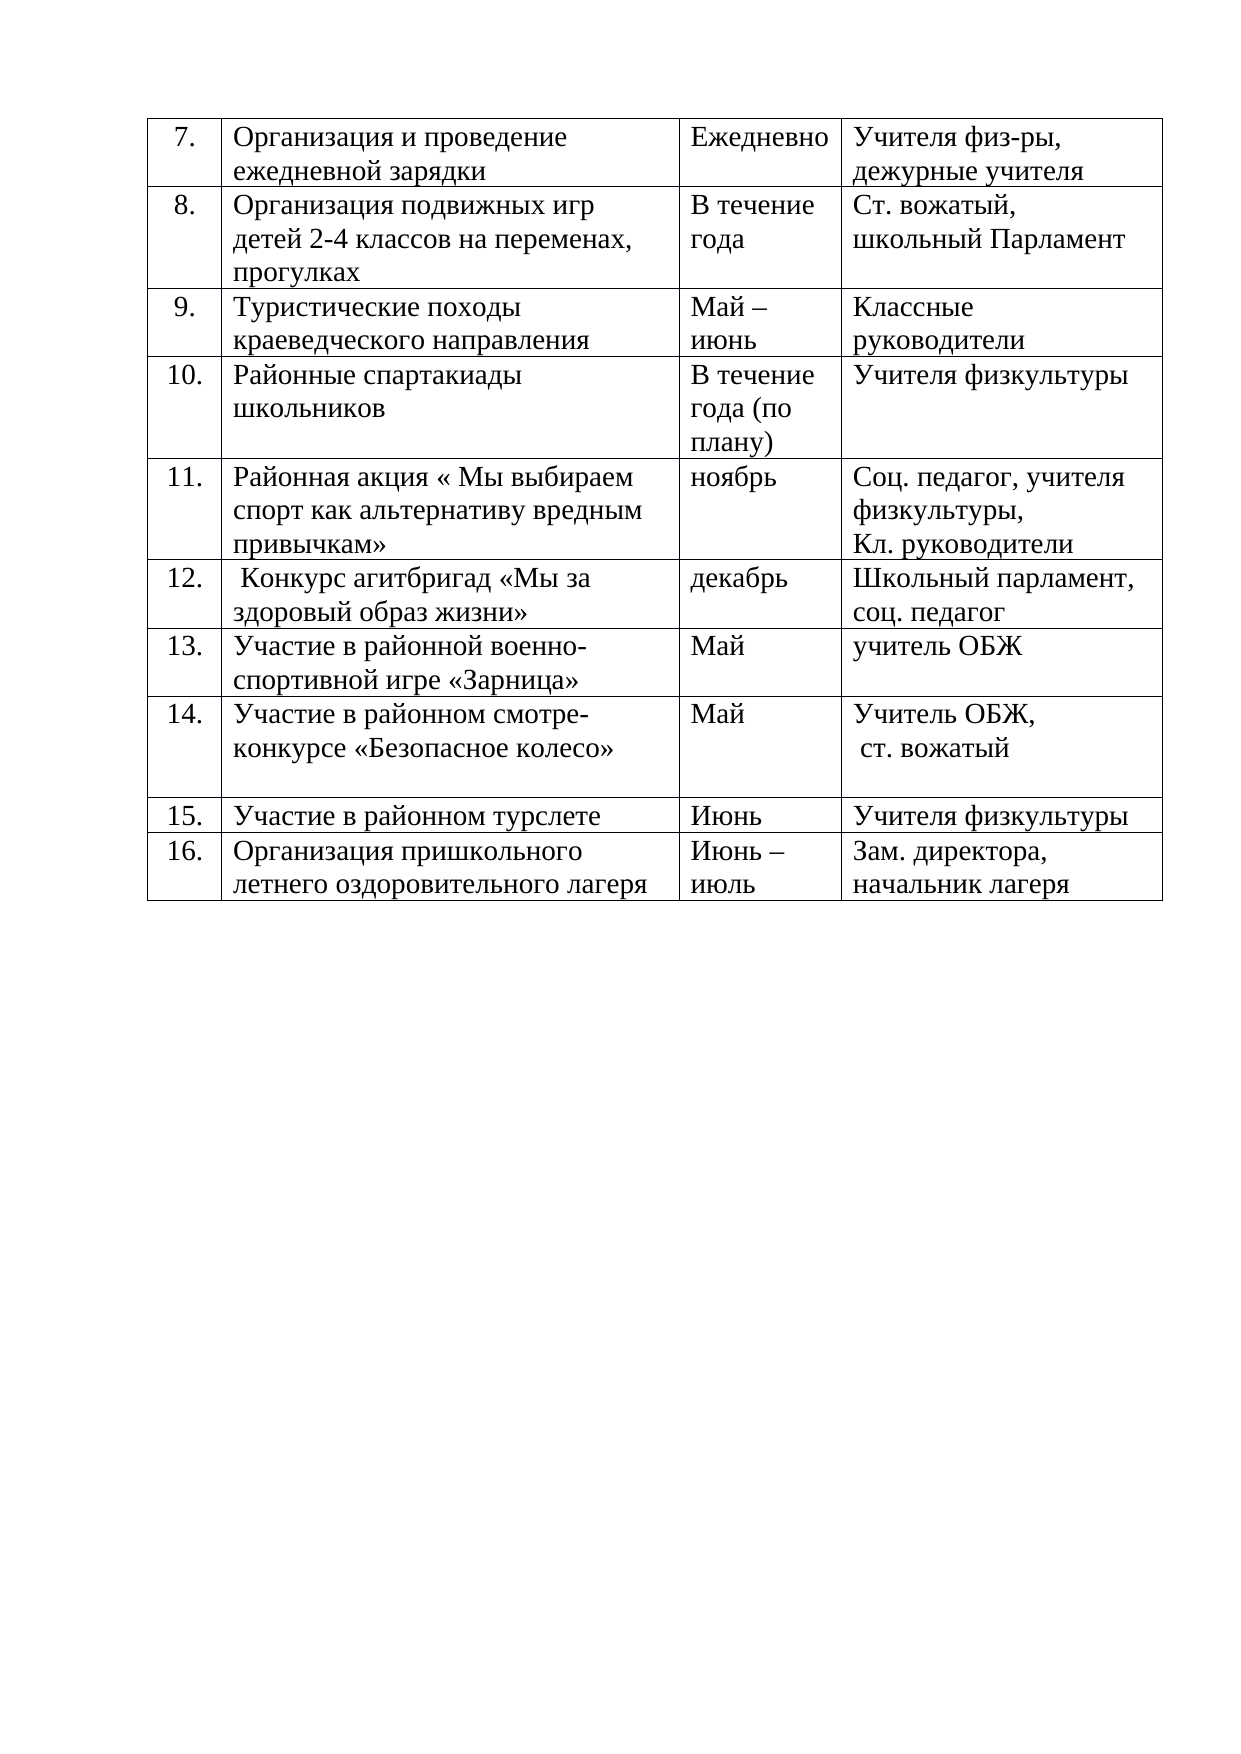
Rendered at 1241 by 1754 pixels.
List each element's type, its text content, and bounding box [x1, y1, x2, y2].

table_cell Конкурс агитбригад «Мы за здоровый образ жизни» [222, 560, 679, 627]
table_cell 10. [148, 357, 221, 458]
table_cell 12. [148, 560, 221, 627]
table_cell 11. [148, 459, 221, 559]
table_cell 7. [148, 119, 221, 186]
table_cell Учителя физкультуры [842, 357, 1162, 458]
table_cell Соц. педагог, учителя физкультуры, Кл. руководители [842, 459, 1162, 559]
table_cell Районные спартакиады школьников [222, 357, 679, 458]
table_cell Туристические походы краеведческого направления [222, 289, 679, 356]
table_cell 9. [148, 289, 221, 356]
table_cell Организация пришкольного летнего оздоровительного лагеря [222, 833, 679, 900]
table_cell 8. [148, 187, 221, 288]
table_cell 14. [148, 697, 221, 797]
table_cell В течение года (по плану) [680, 357, 841, 458]
table_cell 15. [148, 798, 221, 832]
table_cell Май [680, 697, 841, 797]
table_cell Учитель ОБЖ, ст. вожатый [842, 697, 1162, 797]
table_cell Участие в районной военно-спортивной игре «Зарница» [222, 629, 679, 696]
table_cell Ст. вожатый, школьный Парламент [842, 187, 1162, 288]
table_cell Май [680, 629, 841, 696]
table_cell В течение года [680, 187, 841, 288]
table_cell Классные руководители [842, 289, 1162, 356]
table_cell 16. [148, 833, 221, 900]
table_cell Июнь [680, 798, 841, 832]
table_cell Июнь – июль [680, 833, 841, 900]
table_cell Школьный парламент, соц. педагог [842, 560, 1162, 627]
table_cell 13. [148, 629, 221, 696]
table_cell учитель ОБЖ [842, 629, 1162, 696]
table_cell Зам. директора, начальник лагеря [842, 833, 1162, 900]
table_cell Районная акция « Мы выбираем спорт как альтернативу вредным привычкам» [222, 459, 679, 559]
table_cell Организация подвижных игр детей 2-4 классов на переменах, прогулках [222, 187, 679, 288]
table_cell ноябрь [680, 459, 841, 559]
table_cell Учителя физкультуры [842, 798, 1162, 832]
table_cell Участие в районном турслете [222, 798, 679, 832]
table_cell Учителя физ-ры, дежурные учителя [842, 119, 1162, 186]
table_cell Ежедневно [680, 119, 841, 186]
table_cell декабрь [680, 560, 841, 627]
table_cell Организация и проведение ежедневной зарядки [222, 119, 679, 186]
table_cell Май – июнь [680, 289, 841, 356]
table_cell Участие в районном смотре-конкурсе «Безопасное колесо» [222, 697, 679, 797]
